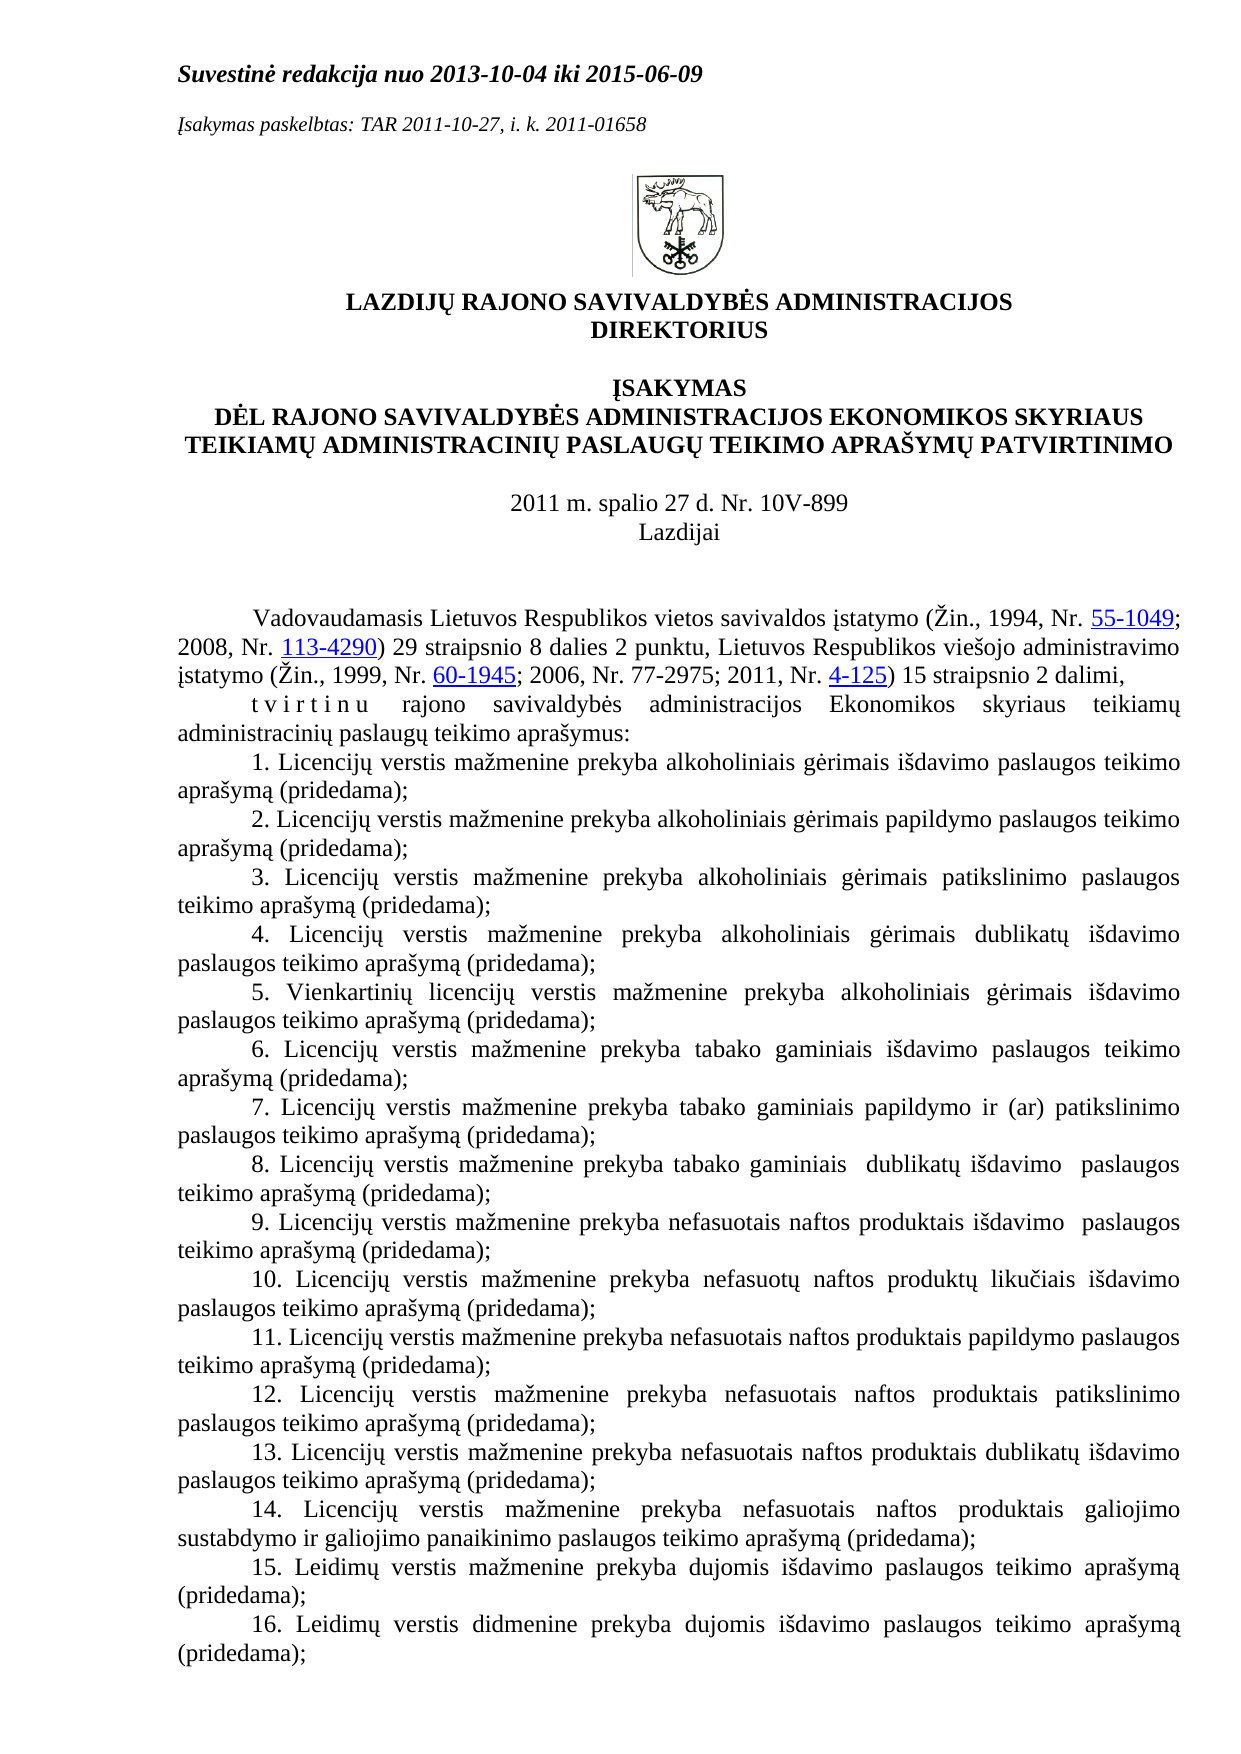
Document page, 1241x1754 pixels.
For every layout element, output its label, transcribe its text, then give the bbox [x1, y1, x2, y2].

text 9. Licencijų verstis mažmenine prekyba nefasuotais naftos produktais išdavimo paslaugos teikimo aprašymą (pridedama); [177, 1207, 1181, 1264]
text tvirtinu rajono savivaldybės administracijos Ekonomikos skyriaus teikiamų administracinių paslaugų teikimo aprašymus: [177, 689, 1181, 747]
text 7. Licencijų verstis mažmenine prekyba tabako gaminiais papildymo ir (ar) patikslinimo paslaugos teikimo aprašymą (pridedama); [177, 1092, 1181, 1149]
text 11. Licencijų verstis mažmenine prekyba nefasuotais naftos produktais papildymo paslaugos teikimo aprašymą (pridedama); [177, 1322, 1181, 1379]
text 1. Licencijų verstis mažmenine prekyba alkoholiniais gėrimais išdavimo paslaugos teikimo aprašymą (pridedama); [177, 747, 1181, 804]
text 5. Vienkartinių licencijų verstis mažmenine prekyba alkoholiniais gėrimais išdavimo paslaugos teikimo aprašymą (pridedama); [177, 977, 1181, 1034]
text Lazdijai [177, 517, 1181, 545]
text 2. Licencijų verstis mažmenine prekyba alkoholiniais gėrimais papildymo paslaugos teikimo aprašymą (pridedama); [177, 804, 1181, 862]
text 15. Leidimų verstis mažmenine prekyba dujomis išdavimo paslaugos teikimo aprašymą (pridedama); [177, 1552, 1181, 1609]
text 6. Licencijų verstis mažmenine prekyba tabako gaminiais išdavimo paslaugos teikimo aprašymą (pridedama); [177, 1034, 1181, 1092]
text Vadovaudamasis Lietuvos Respublikos vietos savivaldos įstatymo (Žin., 1994, Nr. 55-1049; 2008, Nr. 113-4290) 29 straipsnio 8 dalies 2 punktu, Lietuvos Respublikos viešojo administravimo įstatymo (Žin., 1999, Nr. 60-1945; 2006, Nr. 77-2975; 2011, Nr. 4-125) 15 straipsnio 2 dalimi, [177, 603, 1181, 689]
text 16. Leidimų verstis didmenine prekyba dujomis išdavimo paslaugos teikimo aprašymą (pridedama); [177, 1609, 1181, 1667]
text 2011 m. spalio 27 d. Nr. 10V-899 [177, 488, 1181, 517]
text 13. Licencijų verstis mažmenine prekyba nefasuotais naftos produktais dublikatų išdavimo paslaugos teikimo aprašymą (pridedama); [177, 1437, 1181, 1494]
text DIREKTORIUS [177, 315, 1181, 344]
text 14. Licencijų verstis mažmenine prekyba nefasuotais naftos produktais galiojimo sustabdymo ir galiojimo panaikinimo paslaugos teikimo aprašymą (pridedama); [177, 1494, 1181, 1552]
text Suvestinė redakcija nuo 2013-10-04 iki 2015-06-09 [177, 59, 1181, 88]
text 8. Licencijų verstis mažmenine prekyba tabako gaminiais dublikatų išdavimo paslaugos teikimo aprašymą (pridedama); [177, 1149, 1181, 1207]
text 3. Licencijų verstis mažmenine prekyba alkoholiniais gėrimais patikslinimo paslaugos teikimo aprašymą (pridedama); [177, 862, 1181, 919]
text 10. Licencijų verstis mažmenine prekyba nefasuotų naftos produktų likučiais išdavimo paslaugos teikimo aprašymą (pridedama); [177, 1264, 1181, 1322]
text Įsakymas paskelbtas: TAR 2011-10-27, i. k. 2011-01658 [177, 112, 1181, 136]
text 12. Licencijų verstis mažmenine prekyba nefasuotais naftos produktais patikslinimo paslaugos teikimo aprašymą (pridedama); [177, 1379, 1181, 1437]
text LAZDIJŲ RAJONO SAVIVALDYBĖS ADMINISTRACIJOS [177, 287, 1181, 315]
text DĖL RAJONO SAVIVALDYBĖS ADMINISTRACIJOS EKONOMIKOS SKYRIAUS TEIKIAMŲ ADMINISTRACINIŲ PASLAUGŲ TEIKIMO APRAŠYMŲ PATVIRTINIMO [177, 402, 1181, 459]
text 4. Licencijų verstis mažmenine prekyba alkoholiniais gėrimais dublikatų išdavimo paslaugos teikimo aprašymą (pridedama); [177, 919, 1181, 977]
text ĮSAKYMAS [177, 373, 1181, 402]
